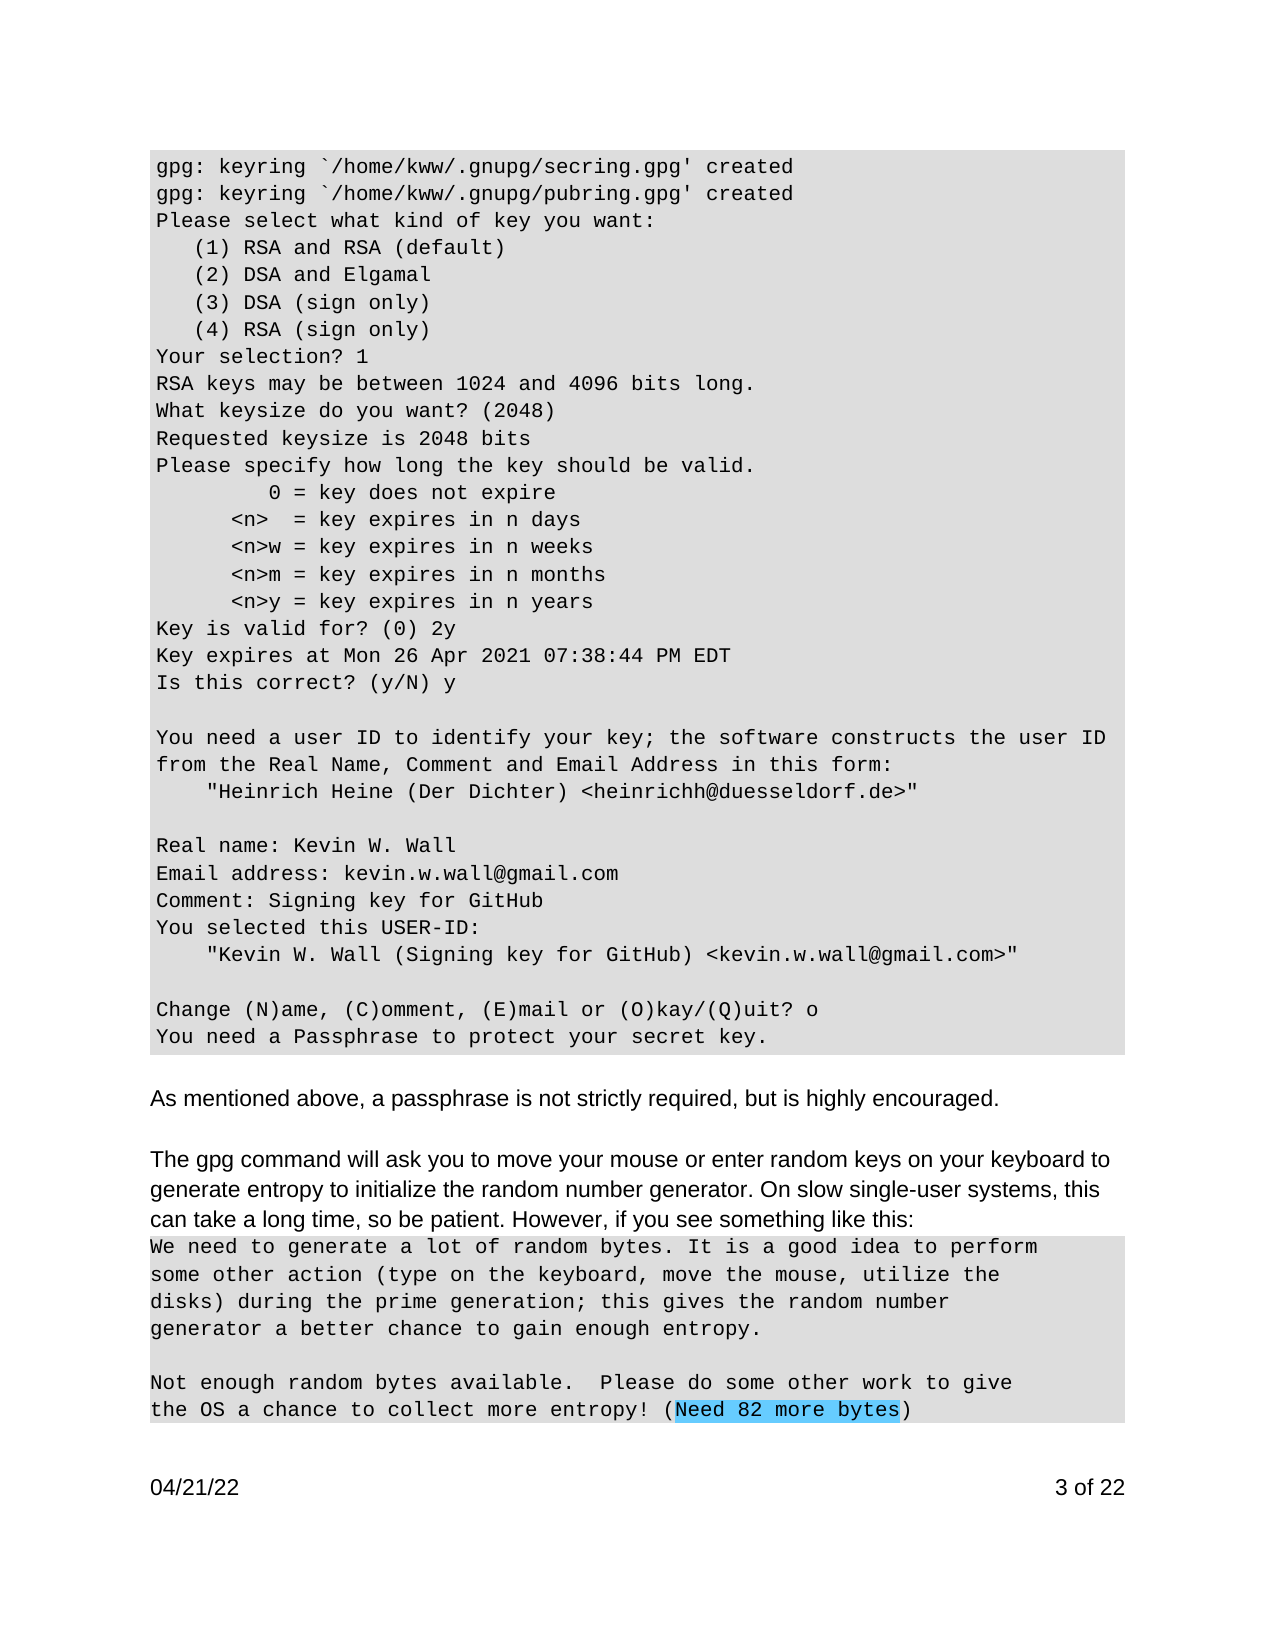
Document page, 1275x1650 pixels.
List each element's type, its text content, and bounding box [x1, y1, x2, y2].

text As mentioned above, a passphrase is not strictly required, but is highly encouraged. [150, 1085, 1125, 1112]
table_header We need to generate a lot of random bytes. It is a good idea to perform some other action (type on the keyboard, move the mouse, utilize the disks) during the prime generation; this gives the random number generator a better chance to gain enough entropy. Not enough random bytes available. Please do some other work to give the OS a chance to collect more entropy! (Need 82 more bytes) [150, 1236, 1125, 1423]
text The gpg command will ask you to move your mouse or enter random keys on your keyboard to generate entropy to initialize the random number generator. On slow single-user systems, this can take a long time, so be patient. However, if you see something like this: [150, 1146, 1125, 1232]
table_header gpg: keyring `/home/kww/.gnupg/secring.gpg' created gpg: keyring `/home/kww/.gnupg/pubring.gpg' created Please select what kind of key you want: (1) RSA and RSA (default) (2) DSA and Elgamal (3) DSA (sign only) (4) RSA (sign only) Your selection? 1 RSA keys may be between 1024 and 4096 bits long. What keysize do you want? (2048) Requested keysize is 2048 bits Please specify how long the key should be valid. 0 = key does not expire <n> = key expires in n days <n>w = key expires in n weeks <n>m = key expires in n months <n>y = key expires in n years Key is valid for? (0) 2y Key expires at Mon 26 Apr 2021 07:38:44 PM EDT Is this correct? (y/N) y You need a user ID to identify your key; the software constructs the user ID from the Real Name, Comment and Email Address in this form: "Heinrich Heine (Der Dichter) <heinrichh@duesseldorf.de>" Real name: Kevin W. Wall Email address: kevin.w.wall@gmail.com Comment: Signing key for GitHub You selected this USER-ID: "Kevin W. Wall (Signing key for GitHub) <kevin.w.wall@gmail.com>" Change (N)ame, (C)omment, (E)mail or (O)kay/(Q)uit? o You need a Passphrase to protect your secret key. [150, 150, 1125, 1055]
